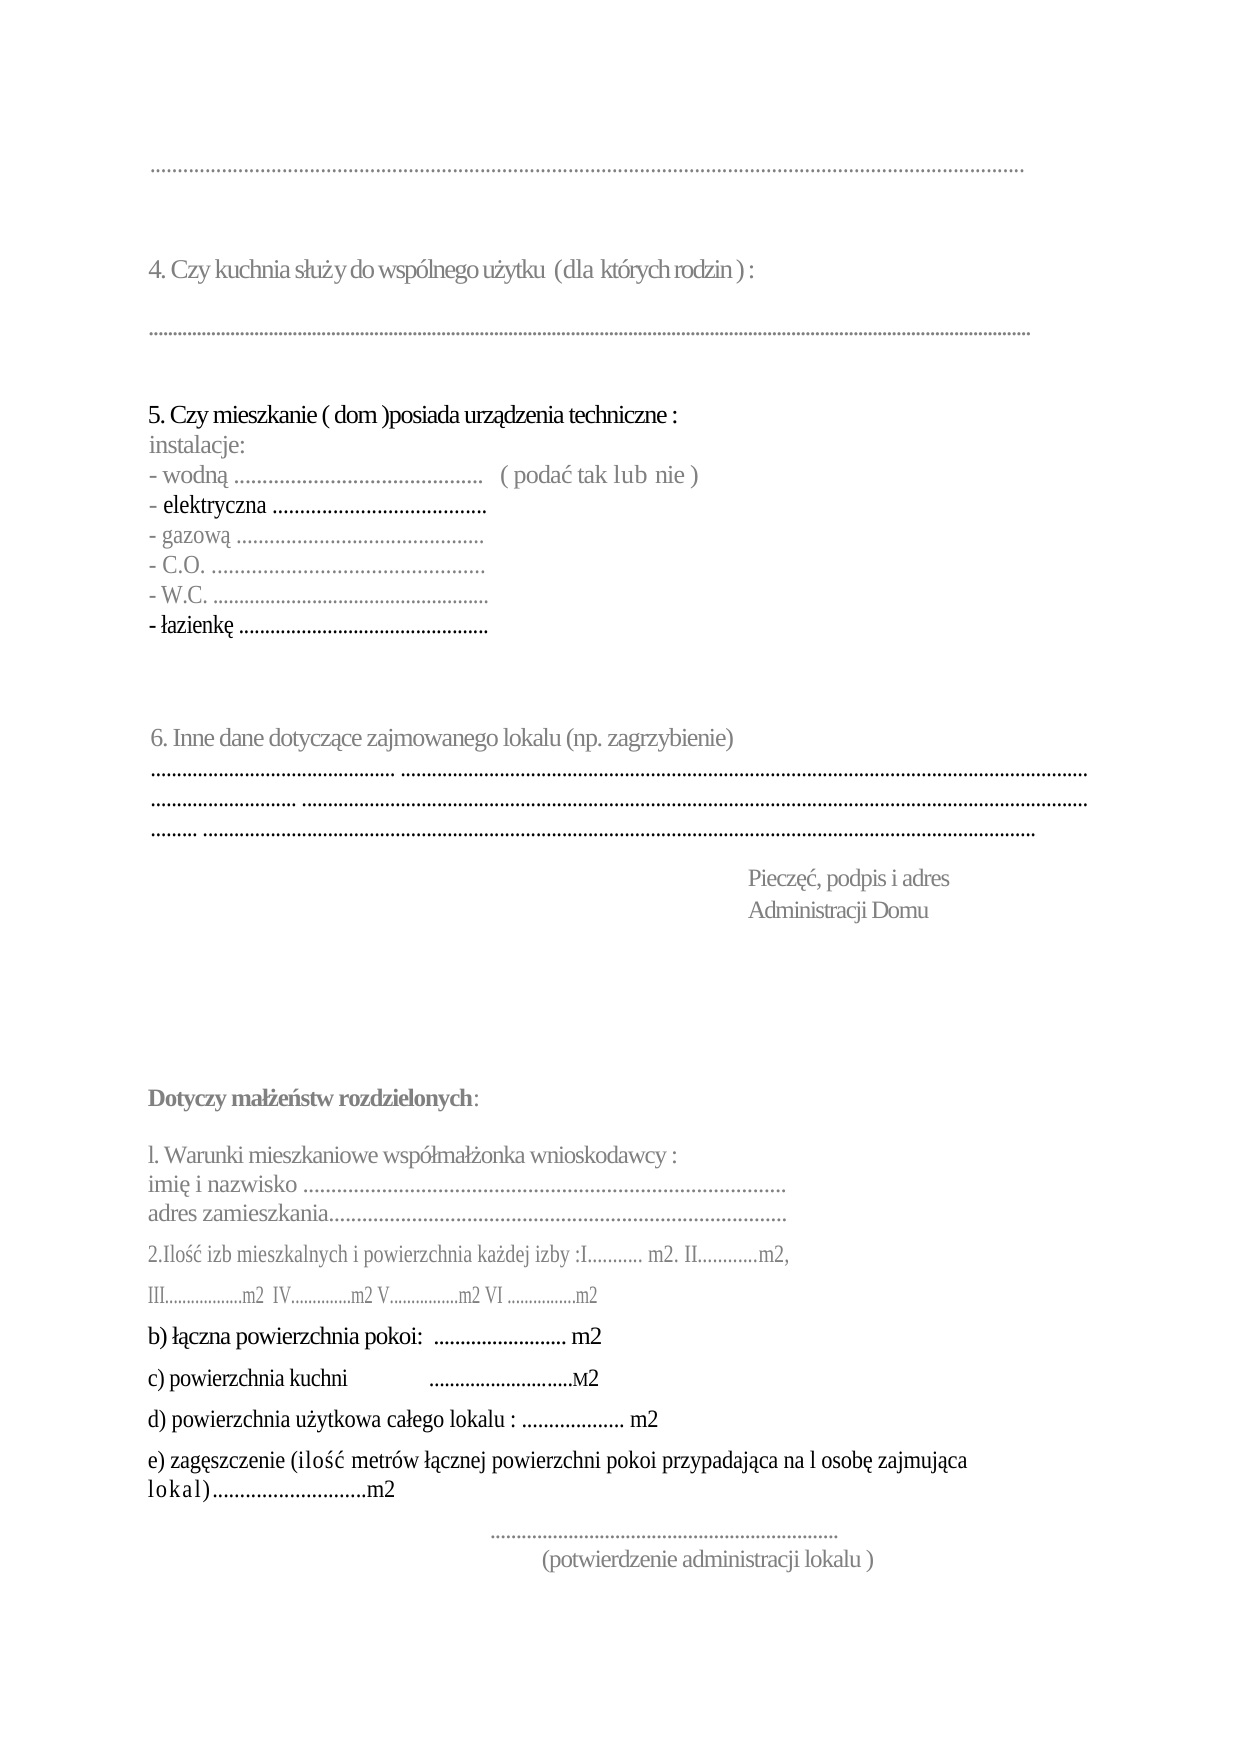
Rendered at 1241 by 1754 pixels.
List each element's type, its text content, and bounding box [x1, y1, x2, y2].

text - gazową ............................................. [149, 519, 1093, 549]
text Pieczęć, podpis i adres [673, 863, 1093, 892]
text - łazienkę ................................................ [149, 609, 1093, 639]
text c) powierzchnia kuchni ............................m2 [148, 1363, 1093, 1391]
text d) powierzchnia użytkowa całego lokalu : ................... m2 [148, 1404, 1093, 1433]
text ........................................................................................................................................................................................ [148, 310, 1093, 342]
text 2.Ilość izb mieszkalnych i powierzchnia każdej izby :I........... m2. II............m2, [148, 1239, 1093, 1268]
text ................................................................... [148, 1515, 1093, 1544]
text - elektryczna ....................................... [149, 489, 1093, 519]
text (potwierdzenie administracji lokalu ) [148, 1544, 1093, 1573]
text b) łączna powierzchnia pokoi: ......................... m2 [148, 1321, 1093, 1350]
text 4. Czy kuchnia służy do wspólnego użytku (dla których rodzin ) : [148, 232, 853, 289]
text Administracji Domu [673, 892, 1093, 924]
text 6. Inne dane dotyczące zajmowanego lokalu (np. zagrzybienie) ............................................... ................................................................................................................................................................ ................................................................................................................................................................ ................................................................................................................................................................ [150, 722, 1093, 842]
text e) zagęszczenie (ilość metrów łącznej powierzchni pokoi przypadająca na l osobę zajmująca lokal)............................m2 [148, 1445, 1093, 1503]
text - W.C. ..................................................... [149, 579, 1093, 609]
text ............................................................................................................................................................... [149, 148, 1093, 179]
text instalacje: [149, 429, 1093, 459]
text 5. Czy mieszkanie ( dom )posiada urządzenia techniczne : [148, 399, 1093, 429]
text III..................m2 IV..............m2 V................m2 VI ................m2 [148, 1280, 1093, 1309]
text Dotyczy małżeństw rozdzielonych: [148, 1083, 1093, 1111]
text l. Warunki mieszkaniowe współmałżonka wnioskodawcy : imię i nazwisko ...................................................................................... [148, 1111, 1093, 1198]
text - wodną ............................................ ( podać tak lub nie ) [149, 459, 1093, 489]
text - C.O. ................................................ [149, 549, 1093, 579]
text adres zamieszkania................................................................................... [148, 1198, 1093, 1226]
